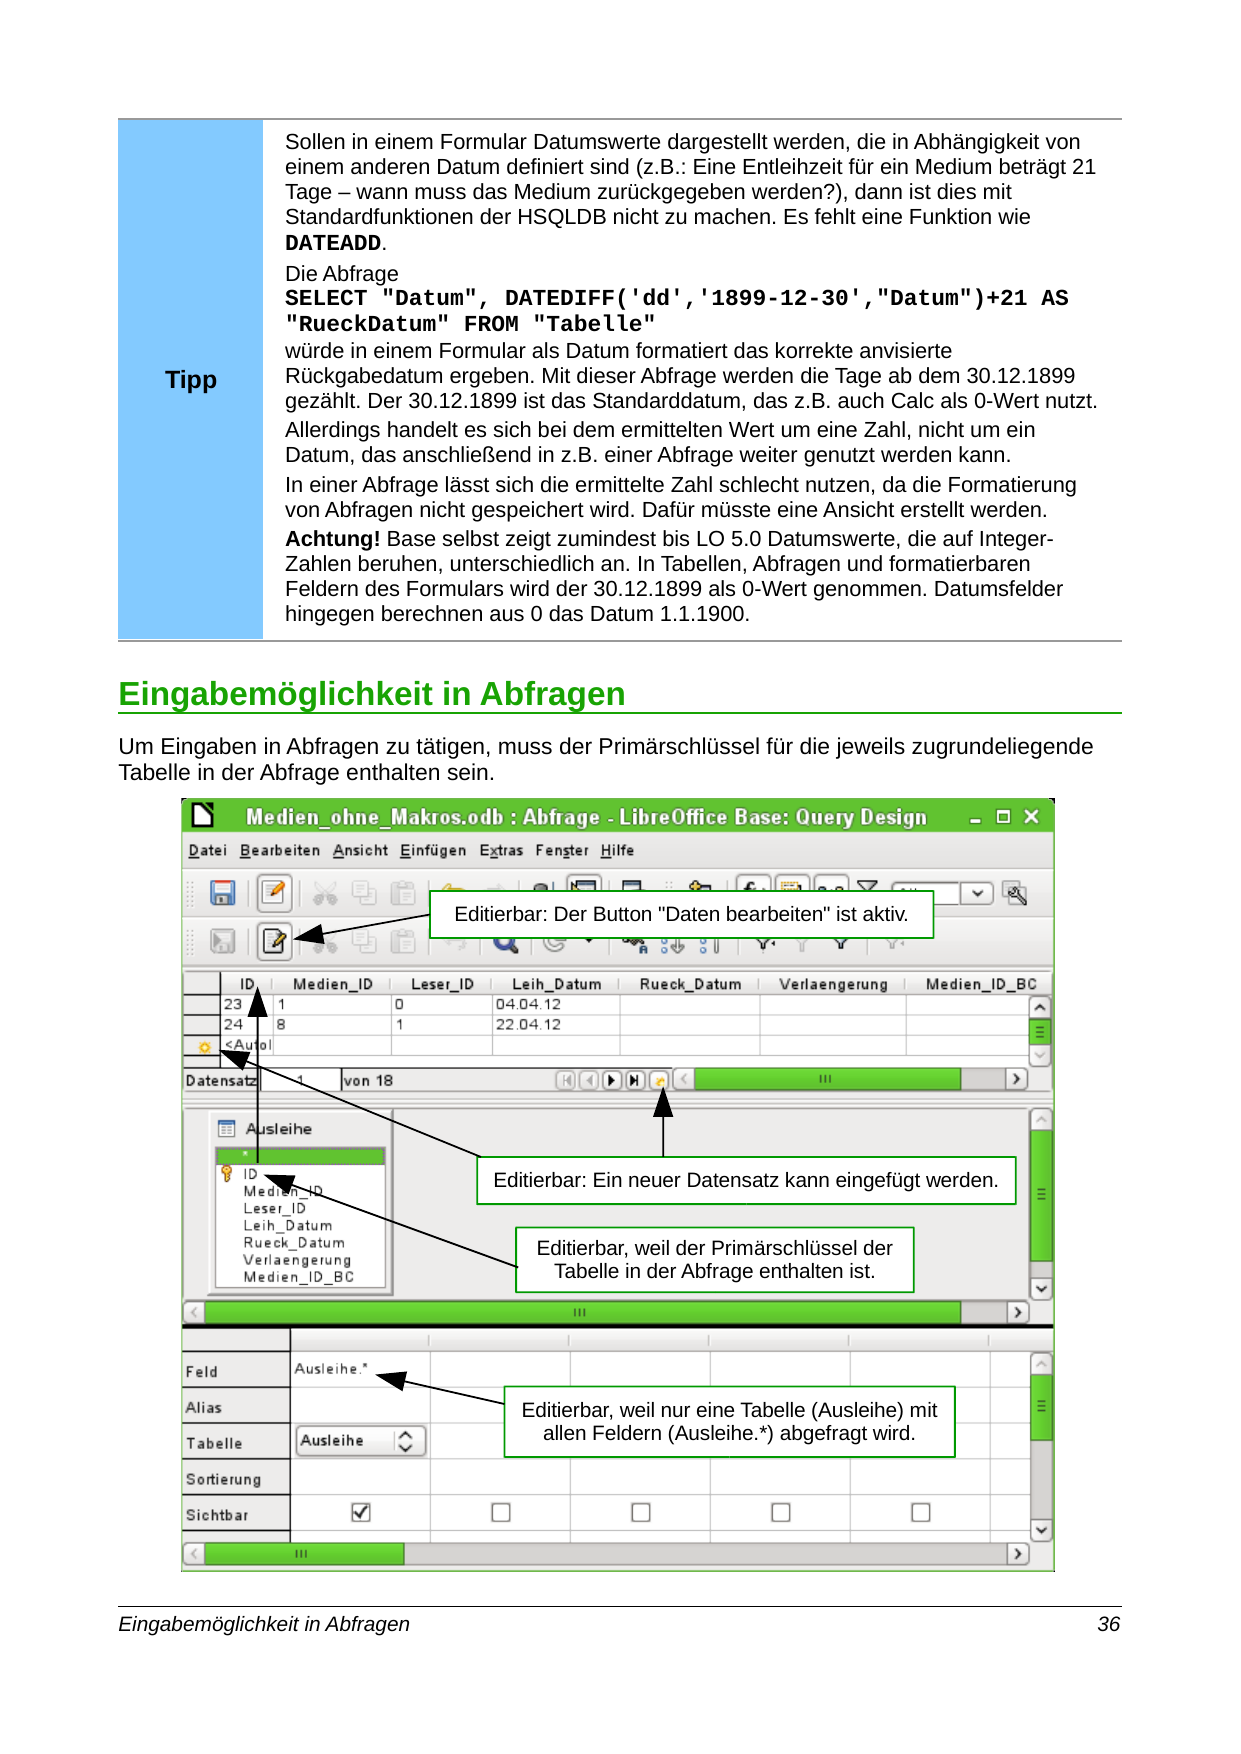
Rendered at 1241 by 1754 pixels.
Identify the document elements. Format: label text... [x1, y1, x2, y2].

table_header Sollen in einem Formular Datumswerte dargestellt werden, die in Abhängigkeit von einem anderen Datum definiert sind (z.B.: Eine Entleihzeit für ein Medium beträgt 21 Tage – wann muss das Medium zurückgegeben werden?), dann ist dies mit Standardfunktionen der HSQLDB nicht zu machen. Es fehlt eine Funktion wie DATEADD. Die Abfrage SELECT "Datum", DATEDIFF('dd','1899-12-30',"Datum")+21 AS "RueckDatum" FROM "Tabelle" würde in einem Formular als Datum formatiert das korrekte anvisierte Rückgabedatum ergeben. Mit dieser Abfrage werden die Tage ab dem 30.12.1899 gezählt. Der 30.12.1899 ist das Standarddatum, das z.B. auch Calc als 0-Wert nutzt. Allerdings handelt es sich bei dem ermittelten Wert um eine Zahl, nicht um ein Datum, das anschließend in z.B. einer Abfrage weiter genutzt werden kann. In einer Abfrage lässt sich die ermittelte Zahl schlecht nutzen, da die Formatierung von Abfragen nicht gespeichert wird. Dafür müsste eine Ansicht erstellt werden. Achtung! Base selbst zeigt zumindest bis LO 5.0 Datumswerte, die auf Integer-Zahlen beruhen, unterschiedlich an. In Tabellen, Abfragen und formatierbaren Feldern des Formulars wird der 30.12.1899 als 0-Wert genommen. Datumsfelder hingegen berechnen aus 0 das Datum 1.1.1900. [264, 120, 1122, 639]
table_header Tipp [118, 120, 263, 639]
text Um Eingaben in Abfragen zu tätigen, muss der Primärschlüssel für die jeweils zugrundeliegende Tabelle in der Abfrage enthalten sein. [118, 733, 1122, 786]
subtitle Eingabemöglichkeit in Abfragen [118, 673, 1122, 712]
